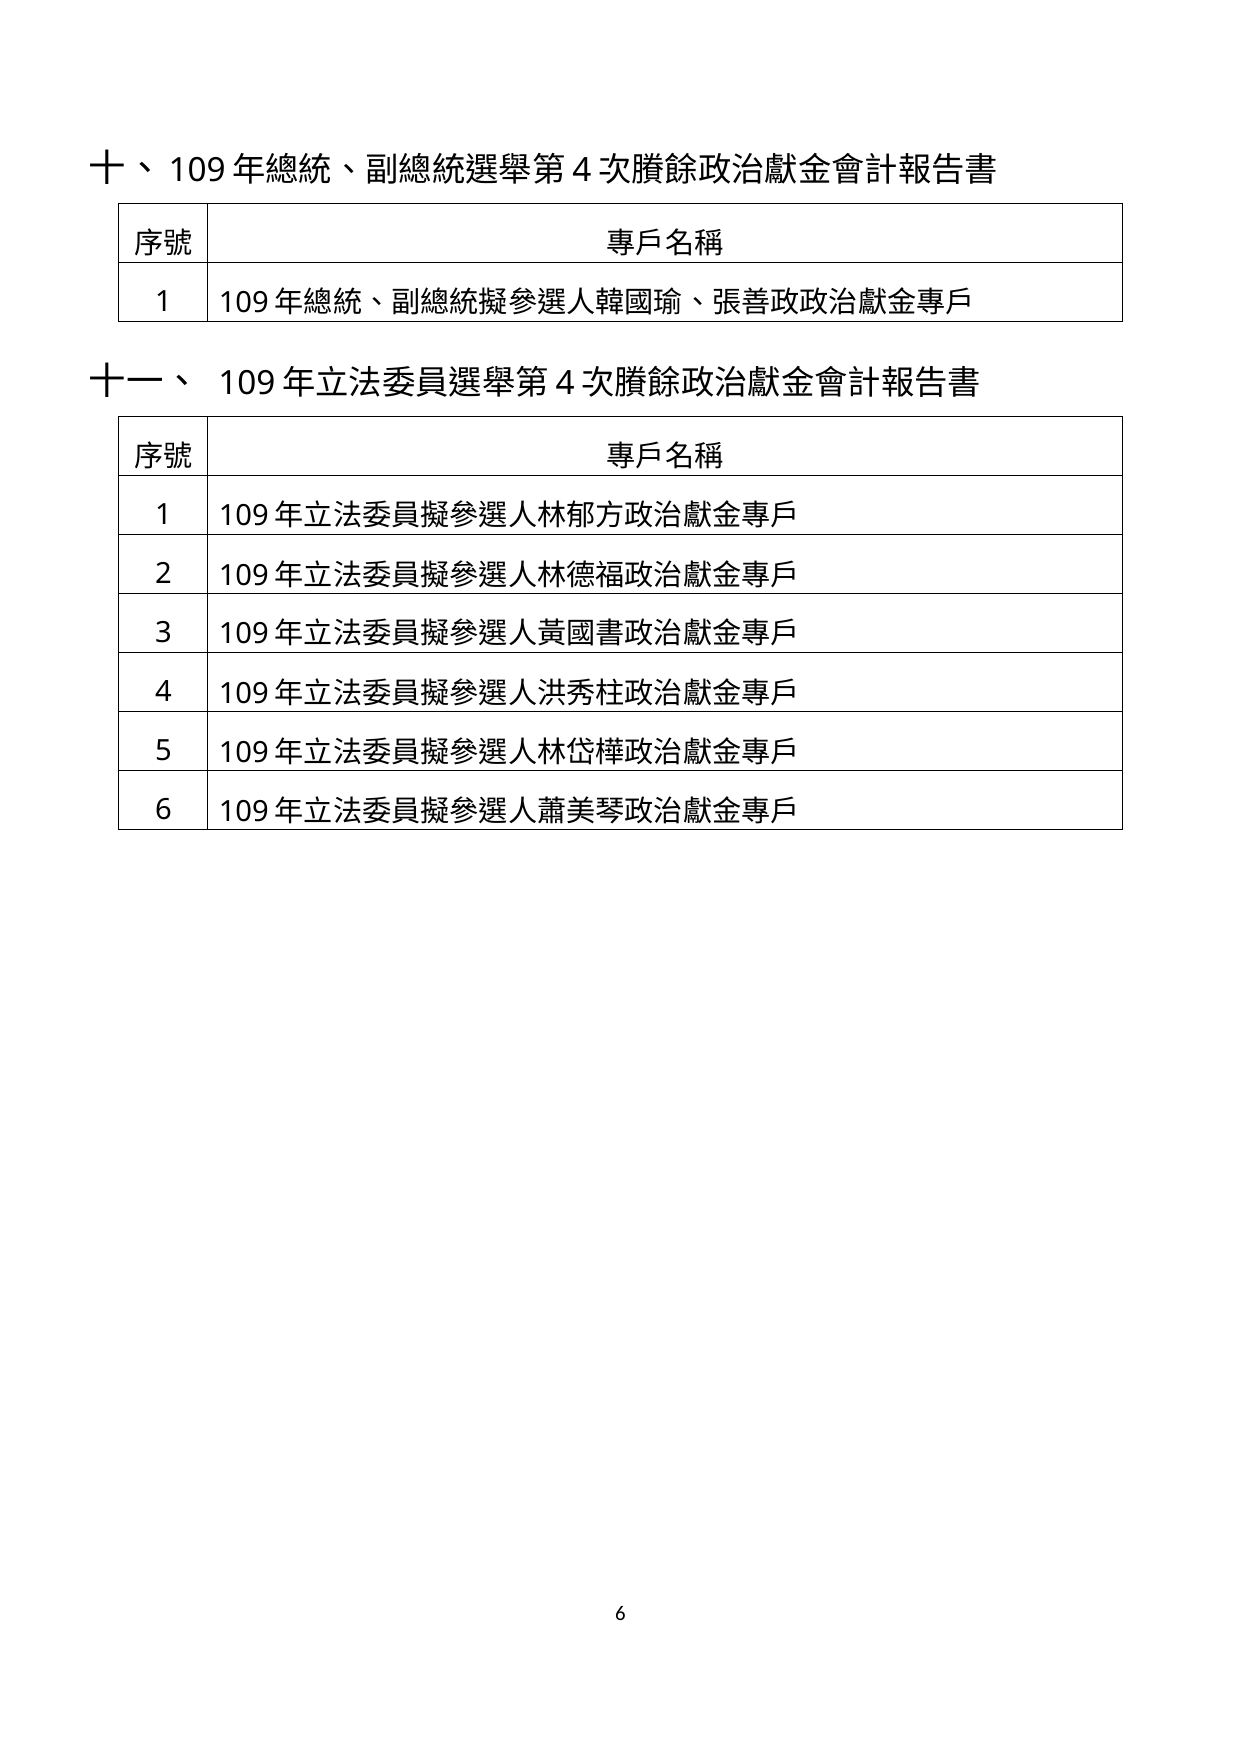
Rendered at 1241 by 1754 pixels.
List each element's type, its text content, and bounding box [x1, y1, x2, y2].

table_cell 109年總統、副總統擬參選人韓國瑜、張善政政治獻金專戶 [208, 263, 1122, 321]
table_cell 109年立法委員擬參選人林郁方政治獻金專戶 [208, 476, 1122, 534]
table_cell 4 [119, 653, 207, 711]
table_cell 1 [119, 476, 207, 534]
table_cell 109年立法委員擬參選人洪秀柱政治獻金專戶 [208, 653, 1122, 711]
list 109年立法委員選舉第4次賸餘政治獻金會計報告書 [88, 341, 1134, 416]
table_header 專戶名稱 [208, 204, 1122, 262]
table_cell 6 [119, 771, 207, 829]
table_cell 109年立法委員擬參選人林德福政治獻金專戶 [208, 535, 1122, 593]
table_cell 109年立法委員擬參選人黃國書政治獻金專戶 [208, 594, 1122, 652]
table_cell 3 [119, 594, 207, 652]
table_cell 5 [119, 712, 207, 770]
list 109年總統、副總統選舉第4次賸餘政治獻金會計報告書 [88, 128, 1134, 203]
table_cell 2 [119, 535, 207, 593]
table_cell 109年立法委員擬參選人蕭美琴政治獻金專戶 [208, 771, 1122, 829]
table_header 序號 [119, 417, 207, 475]
table_header 序號 [119, 204, 207, 262]
table_header 專戶名稱 [208, 417, 1122, 475]
table_cell 109年立法委員擬參選人林岱樺政治獻金專戶 [208, 712, 1122, 770]
table_cell 1 [119, 263, 207, 321]
